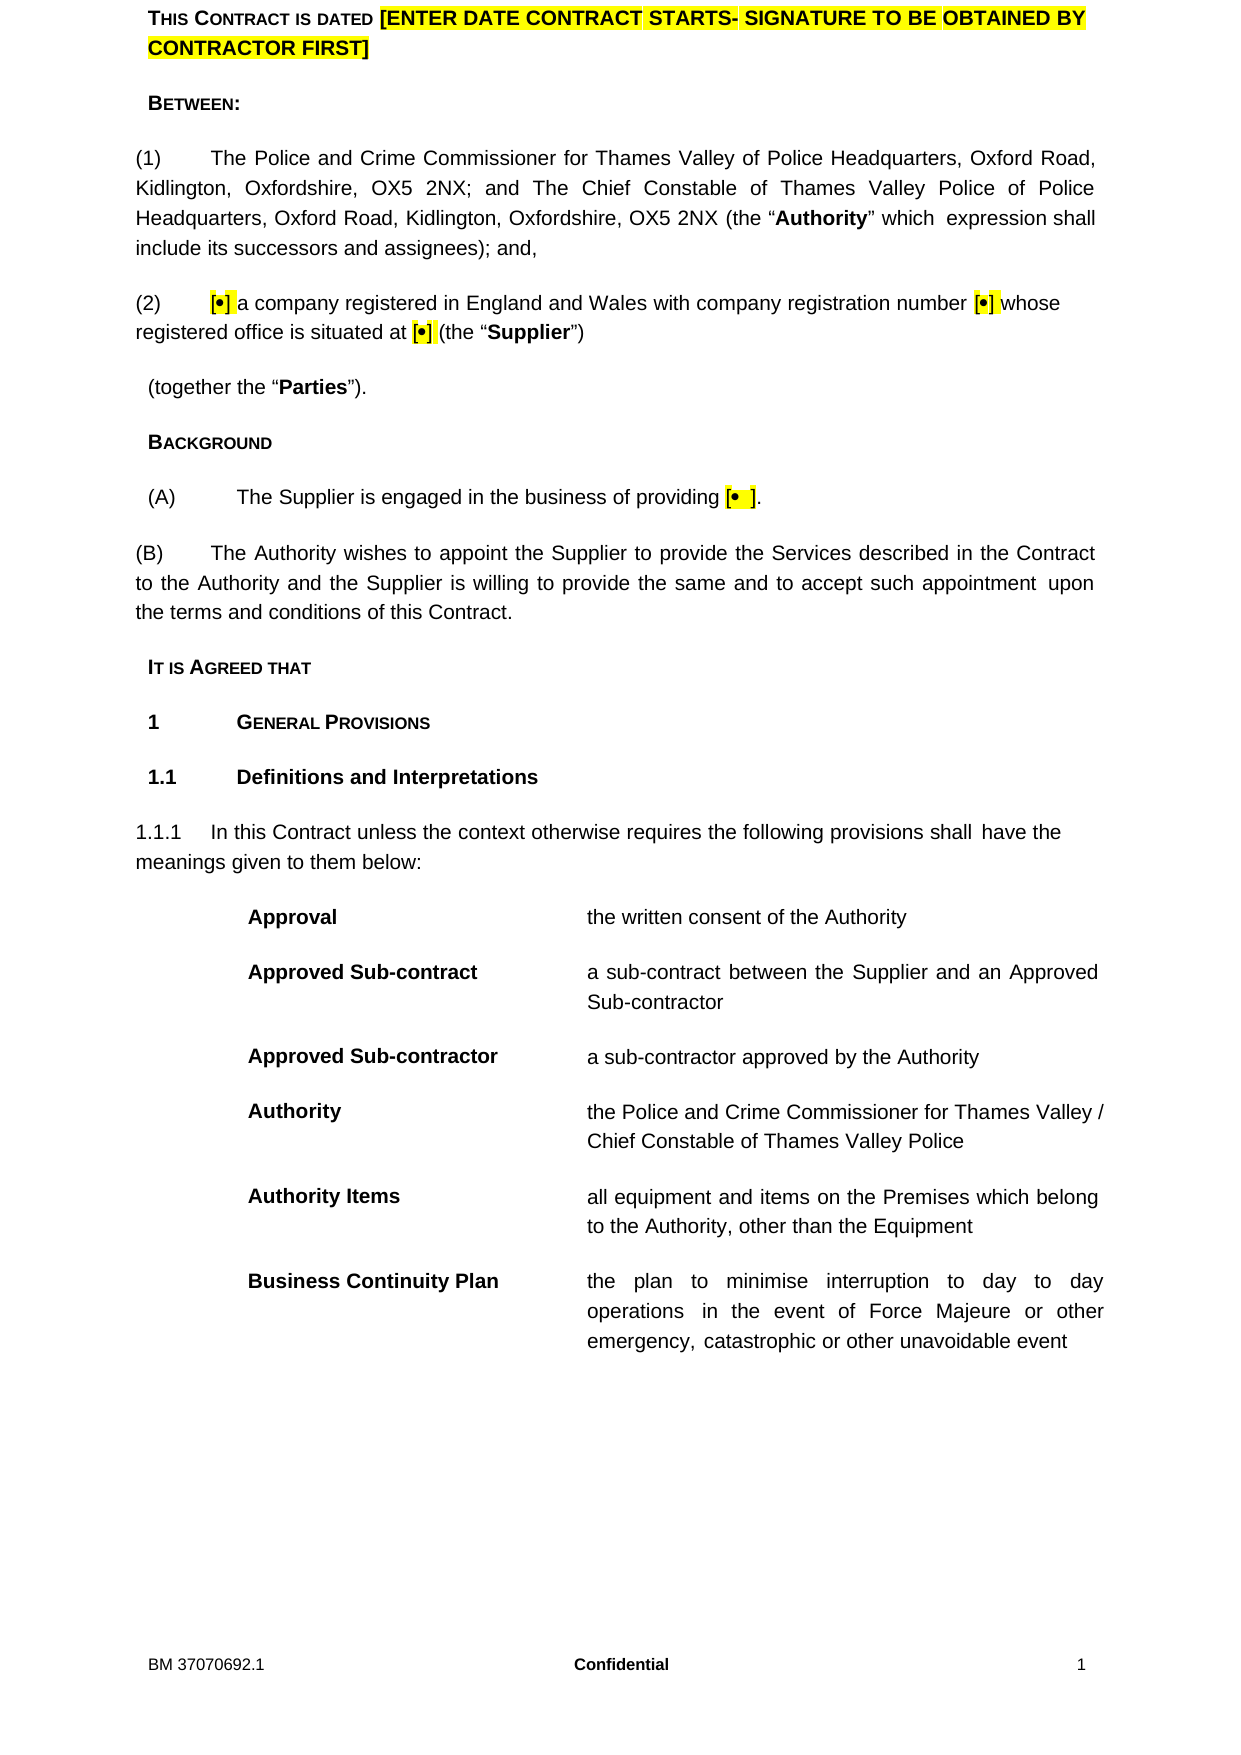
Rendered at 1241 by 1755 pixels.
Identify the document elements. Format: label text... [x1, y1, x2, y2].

table_cell Authority Items [224, 1170, 543, 1255]
list The Authority wishes to appoint the Supplier to provide the Services described in the Contract to the Authority and the Supplier is willing to provide the same and to accept such appointment upon the terms and conditions of this Contract. [135, 541, 1096, 624]
table_cell Approved Sub-contract [224, 945, 543, 1030]
list GENERAL PROVISIONS [148, 710, 1138, 734]
text IT IS AGREED THAT [148, 655, 1138, 679]
table_header Approval [224, 901, 543, 945]
table_cell Approved Sub-contractor [224, 1030, 543, 1085]
table_cell a sub-contractor approved by the Authority [543, 1030, 1128, 1085]
list The Supplier is engaged in the business of providing []. [148, 485, 1138, 509]
table_cell Authority [224, 1085, 543, 1170]
text (together the “Parties”). [148, 375, 1138, 399]
text BETWEEN: [148, 90, 1138, 114]
table_cell all equipment and items on the Premises which belong to the Authority, other than the Equipment [543, 1170, 1128, 1255]
table_cell a sub-contract between the Supplier and an Approved Sub-contractor [543, 945, 1128, 1030]
table_cell the plan to minimise interruption to day to day operations in the event of Force Majeure or other emergency, catastrophic or other unavoidable event [543, 1255, 1128, 1359]
list The Police and Crime Commissioner for Thames Valley of Police Headquarters, Oxford Road, Kidlington, Oxfordshire, OX5 2NX; and The Chief Constable of Thames Valley Police of Police Headquarters, Oxford Road, Kidlington, Oxfordshire, OX5 2NX (the “Authority” which expression shall include its successors and assignees); and, [135, 146, 1096, 259]
table_header the written consent of the Authority [543, 901, 1128, 945]
text THIS CONTRACT IS DATED [ENTER DATE CONTRACT STARTS- SIGNATURE TO BE OBTAINED BY CONTRACTOR FIRST] [148, 6, 1094, 59]
list In this Contract unless the context otherwise requires the following provisions shall have the meanings given to them below: [135, 820, 1094, 873]
table_cell Business Continuity Plan [224, 1255, 543, 1359]
subtitle Definitions and Interpretations [148, 765, 1138, 789]
list [] a company registered in England and Wales with company registration number [] whose registered office is situated at [] (the “Supplier”) [135, 290, 1096, 344]
table_cell the Police and Crime Commissioner for Thames Valley / Chief Constable of Thames Valley Police [543, 1085, 1128, 1170]
text BACKGROUND [148, 430, 1138, 454]
